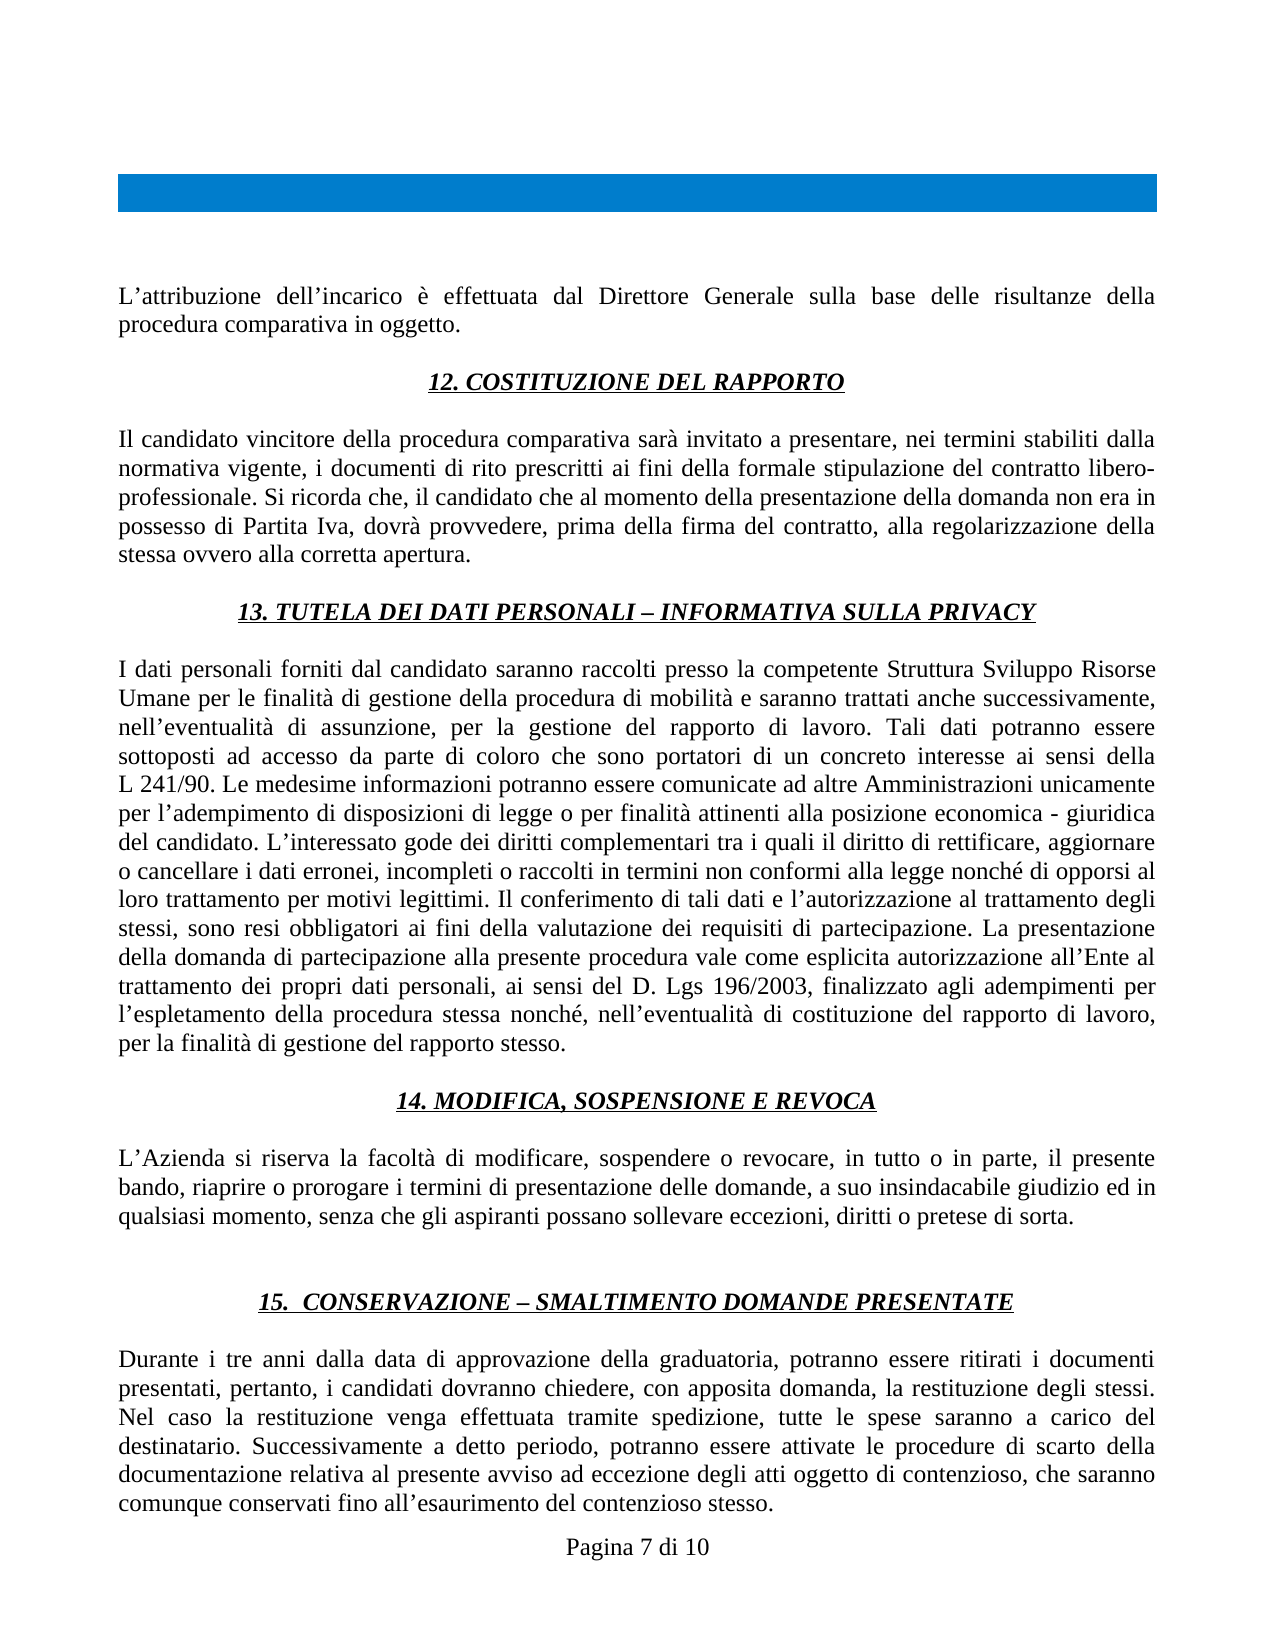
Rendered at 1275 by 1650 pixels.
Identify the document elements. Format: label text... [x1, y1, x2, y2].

text 15. CONSERVAZIONE – SMALTIMENTO DOMANDE PRESENTATE [118, 1287, 1157, 1316]
text I dati personali forniti dal candidato saranno raccolti presso la competente Struttura Sviluppo Risorse Umane per le finalità di gestione della procedura di mobilità e saranno trattati anche successivamente, nell’eventualità di assunzione, per la gestione del rapporto di lavoro. Tali dati potranno essere sottoposti ad accesso da parte di coloro che sono portatori di un concreto interesse ai sensi della L 241/90. Le medesime informazioni potranno essere comunicate ad altre Amministrazioni unicamente per l’adempimento di disposizioni di legge o per finalità attinenti alla posizione economica - giuridica del candidato. L’interessato gode dei diritti complementari tra i quali il diritto di rettificare, aggiornare o cancellare i dati erronei, incompleti o raccolti in termini non conformi alla legge nonché di opporsi al loro trattamento per motivi legittimi. Il conferimento di tali dati e l’autorizzazione al trattamento degli stessi, sono resi obbligatori ai fini della valutazione dei requisiti di partecipazione. La presentazione della domanda di partecipazione alla presente procedura vale come esplicita autorizzazione all’Ente al trattamento dei propri dati personali, ai sensi del D. Lgs 196/2003, finalizzato agli adempimenti per l’espletamento della procedura stessa nonché, nell’eventualità di costituzione del rapporto di lavoro, per la finalità di gestione del rapporto stesso. [118, 654, 1157, 1057]
text 14. MODIFICA, SOSPENSIONE E REVOCA [118, 1086, 1157, 1114]
text Durante i tre anni dalla data di approvazione della graduatoria, potranno essere ritirati i documenti presentati, pertanto, i candidati dovranno chiedere, con apposita domanda, la restituzione degli stessi. Nel caso la restituzione venga effettuata tramite spedizione, tutte le spese saranno a carico del destinatario. Successivamente a detto periodo, potranno essere attivate le procedure di scarto della documentazione relativa al presente avviso ad eccezione degli atti oggetto di contenzioso, che saranno comunque conservati fino all’esaurimento del contenzioso stesso. [118, 1344, 1157, 1517]
text L’attribuzione dell’incarico è effettuata dal Direttore Generale sulla base delle risultanze della procedura comparativa in oggetto. [118, 281, 1157, 338]
text 12. COSTITUZIONE DEL RAPPORTO [118, 367, 1157, 396]
text 13. TUTELA DEI DATI PERSONALI – INFORMATIVA SULLA PRIVACY [118, 597, 1157, 626]
text Il candidato vincitore della procedura comparativa sarà invitato a presentare, nei termini stabiliti dalla normativa vigente, i documenti di rito prescritti ai fini della formale stipulazione del contratto libero-professionale. Si ricorda che, il candidato che al momento della presentazione della domanda non era in possesso di Partita Iva, dovrà provvedere, prima della firma del contratto, alla regolarizzazione della stessa ovvero alla corretta apertura. [118, 424, 1157, 568]
text L’Azienda si riserva la facoltà di modificare, sospendere o revocare, in tutto o in parte, il presente bando, riaprire o prorogare i termini di presentazione delle domande, a suo insindacabile giudizio ed in qualsiasi momento, senza che gli aspiranti possano sollevare eccezioni, diritti o pretese di sorta. [118, 1143, 1157, 1229]
